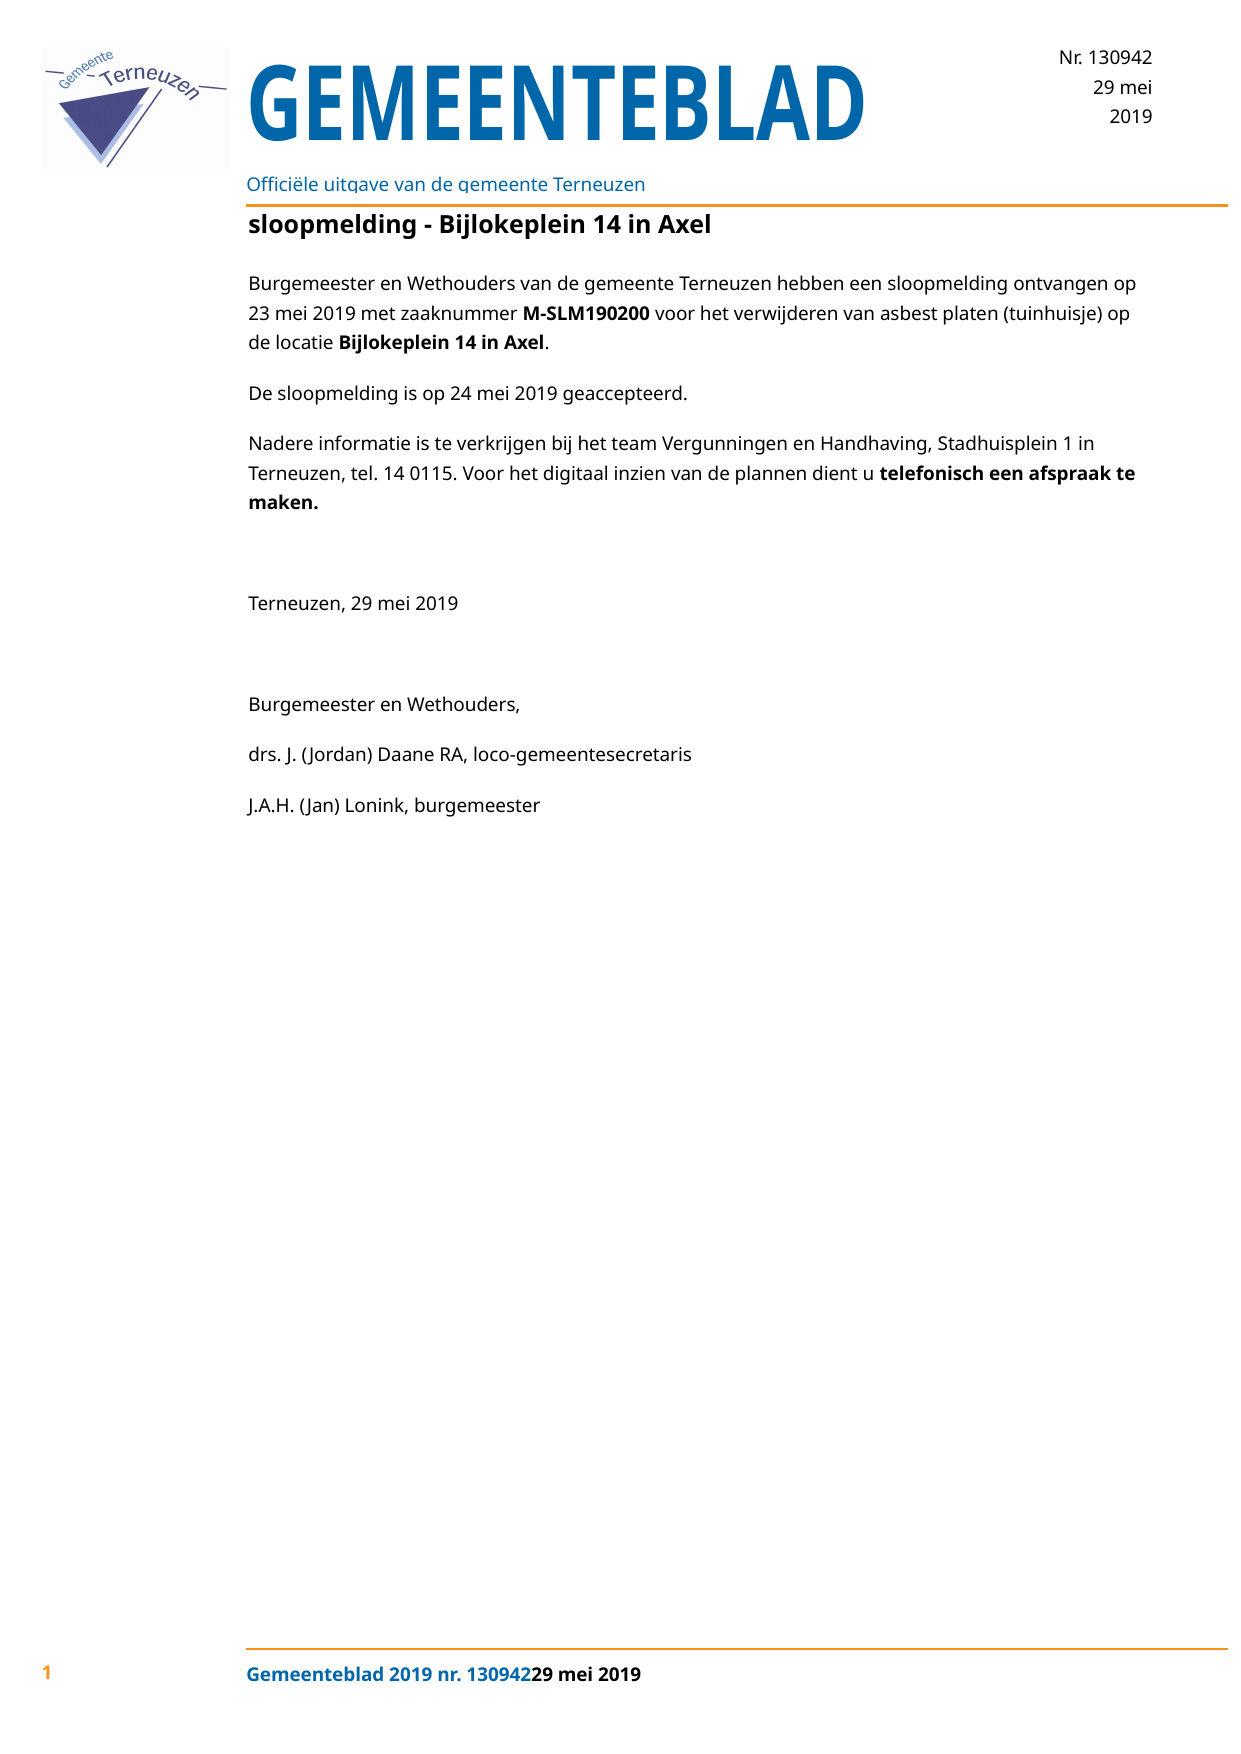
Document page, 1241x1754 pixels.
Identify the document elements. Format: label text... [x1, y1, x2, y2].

text De sloopmelding is op 24 mei 2019 geaccepteerd. [248, 380, 1152, 406]
text Terneuzen, 29 mei 2019 [248, 590, 1152, 616]
text Burgemeester en Wethouders, [248, 691, 1152, 717]
text Burgemeester en Wethouders van de gemeente Terneuzen hebben een sloopmelding ontvangen op 23 mei 2019 met zaaknummer M-SLM190200 voor het verwijderen van asbest platen (tuinhuisje) op de locatie Bijlokeplein 14 in Axel. [248, 270, 1152, 355]
text sloopmelding - Bijlokeplein 14 in Axel [248, 207, 1152, 241]
picture [41, 47, 231, 172]
text J.A.H. (Jan) Lonink, burgemeester [248, 792, 1152, 818]
text Nadere informatie is te verkrijgen bij het team Vergunningen en Handhaving, Stadhuisplein 1 in Terneuzen, tel. 14 0115. Voor het digitaal inzien van de plannen dient u telefonisch een afspraak te maken. [248, 430, 1152, 515]
text drs. J. (Jordan) Daane RA, loco-gemeentesecretaris [248, 742, 1152, 767]
